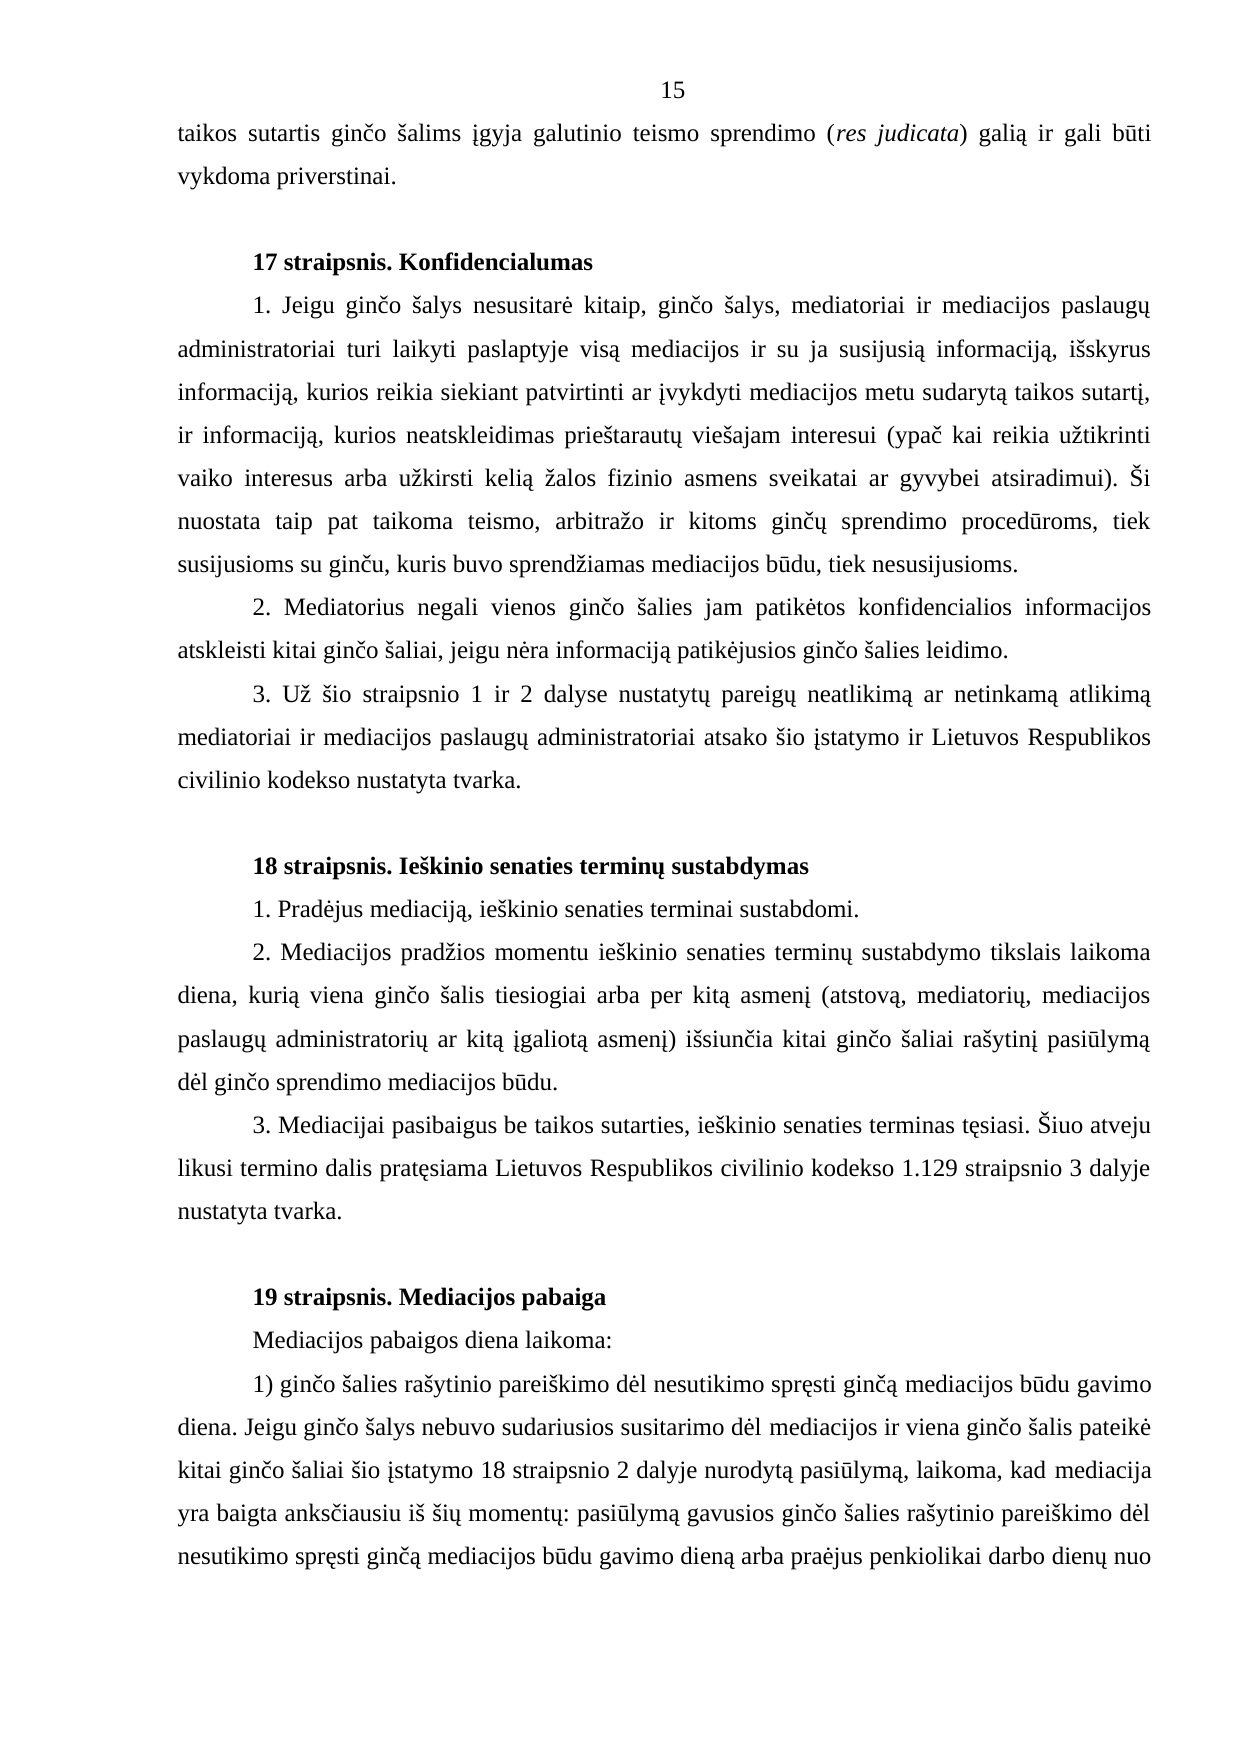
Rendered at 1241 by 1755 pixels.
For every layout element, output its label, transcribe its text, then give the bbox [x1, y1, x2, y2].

text 19 straipsnis. Mediacijos pabaiga [177, 1282, 1152, 1311]
text 17 straipsnis. Konfidencialumas [177, 247, 1152, 276]
text taikos sutartis ginčo šalims įgyja galutinio teismo sprendimo (res judicata) galią ir gali būti vykdoma priverstinai. [177, 118, 1152, 190]
text 2. Mediatorius negali vienos ginčo šalies jam patikėtos konfidencialios informacijos atskleisti kitai ginčo šaliai, jeigu nėra informaciją patikėjusios ginčo šalies leidimo. [177, 592, 1152, 664]
text 3. Už šio straipsnio 1 ir 2 dalyse nustatytų pareigų neatlikimą ar netinkamą atlikimą mediatoriai ir mediacijos paslaugų administratoriai atsako šio įstatymo ir Lietuvos Respublikos civilinio kodekso nustatyta tvarka. [177, 679, 1152, 794]
text 3. Mediacijai pasibaigus be taikos sutarties, ieškinio senaties terminas tęsiasi. Šiuo atveju likusi termino dalis pratęsiama Lietuvos Respublikos civilinio kodekso 1.129 straipsnio 3 dalyje nustatyta tvarka. [177, 1110, 1152, 1225]
text 1. Jeigu ginčo šalys nesusitarė kitaip, ginčo šalys, mediatoriai ir mediacijos paslaugų administratoriai turi laikyti paslaptyje visą mediacijos ir su ja susijusią informaciją, išskyrus informaciją, kurios reikia siekiant patvirtinti ar įvykdyti mediacijos metu sudarytą taikos sutartį, ir informaciją, kurios neatskleidimas prieštarautų viešajam interesui (ypač kai reikia užtikrinti vaiko interesus arba užkirsti kelią žalos fizinio asmens sveikatai ar gyvybei atsiradimui). Ši nuostata taip pat taikoma teismo, arbitražo ir kitoms ginčų sprendimo procedūroms, tiek susijusioms su ginču, kuris buvo sprendžiamas mediacijos būdu, tiek nesusijusioms. [177, 291, 1152, 578]
text Mediacijos pabaigos diena laikoma: [177, 1326, 1152, 1354]
text 1. Pradėjus mediaciją, ieškinio senaties terminai sustabdomi. [177, 894, 1152, 923]
text 2. Mediacijos pradžios momentu ieškinio senaties terminų sustabdymo tikslais laikoma diena, kurią viena ginčo šalis tiesiogiai arba per kitą asmenį (atstovą, mediatorių, mediacijos paslaugų administratorių ar kitą įgaliotą asmenį) išsiunčia kitai ginčo šaliai rašytinį pasiūlymą dėl ginčo sprendimo mediacijos būdu. [177, 937, 1152, 1096]
text 1) ginčo šalies rašytinio pareiškimo dėl nesutikimo spręsti ginčą mediacijos būdu gavimo diena. Jeigu ginčo šalys nebuvo sudariusios susitarimo dėl mediacijos ir viena ginčo šalis pateikė kitai ginčo šaliai šio įstatymo 18 straipsnio 2 dalyje nurodytą pasiūlymą, laikoma, kad mediacija yra baigta anksčiausiu iš šių momentų: pasiūlymą gavusios ginčo šalies rašytinio pareiškimo dėl nesutikimo spręsti ginčą mediacijos būdu gavimo dieną arba praėjus penkiolikai darbo dienų nuo [177, 1369, 1152, 1570]
text 18 straipsnis. Ieškinio senaties terminų sustabdymas [177, 851, 1152, 880]
